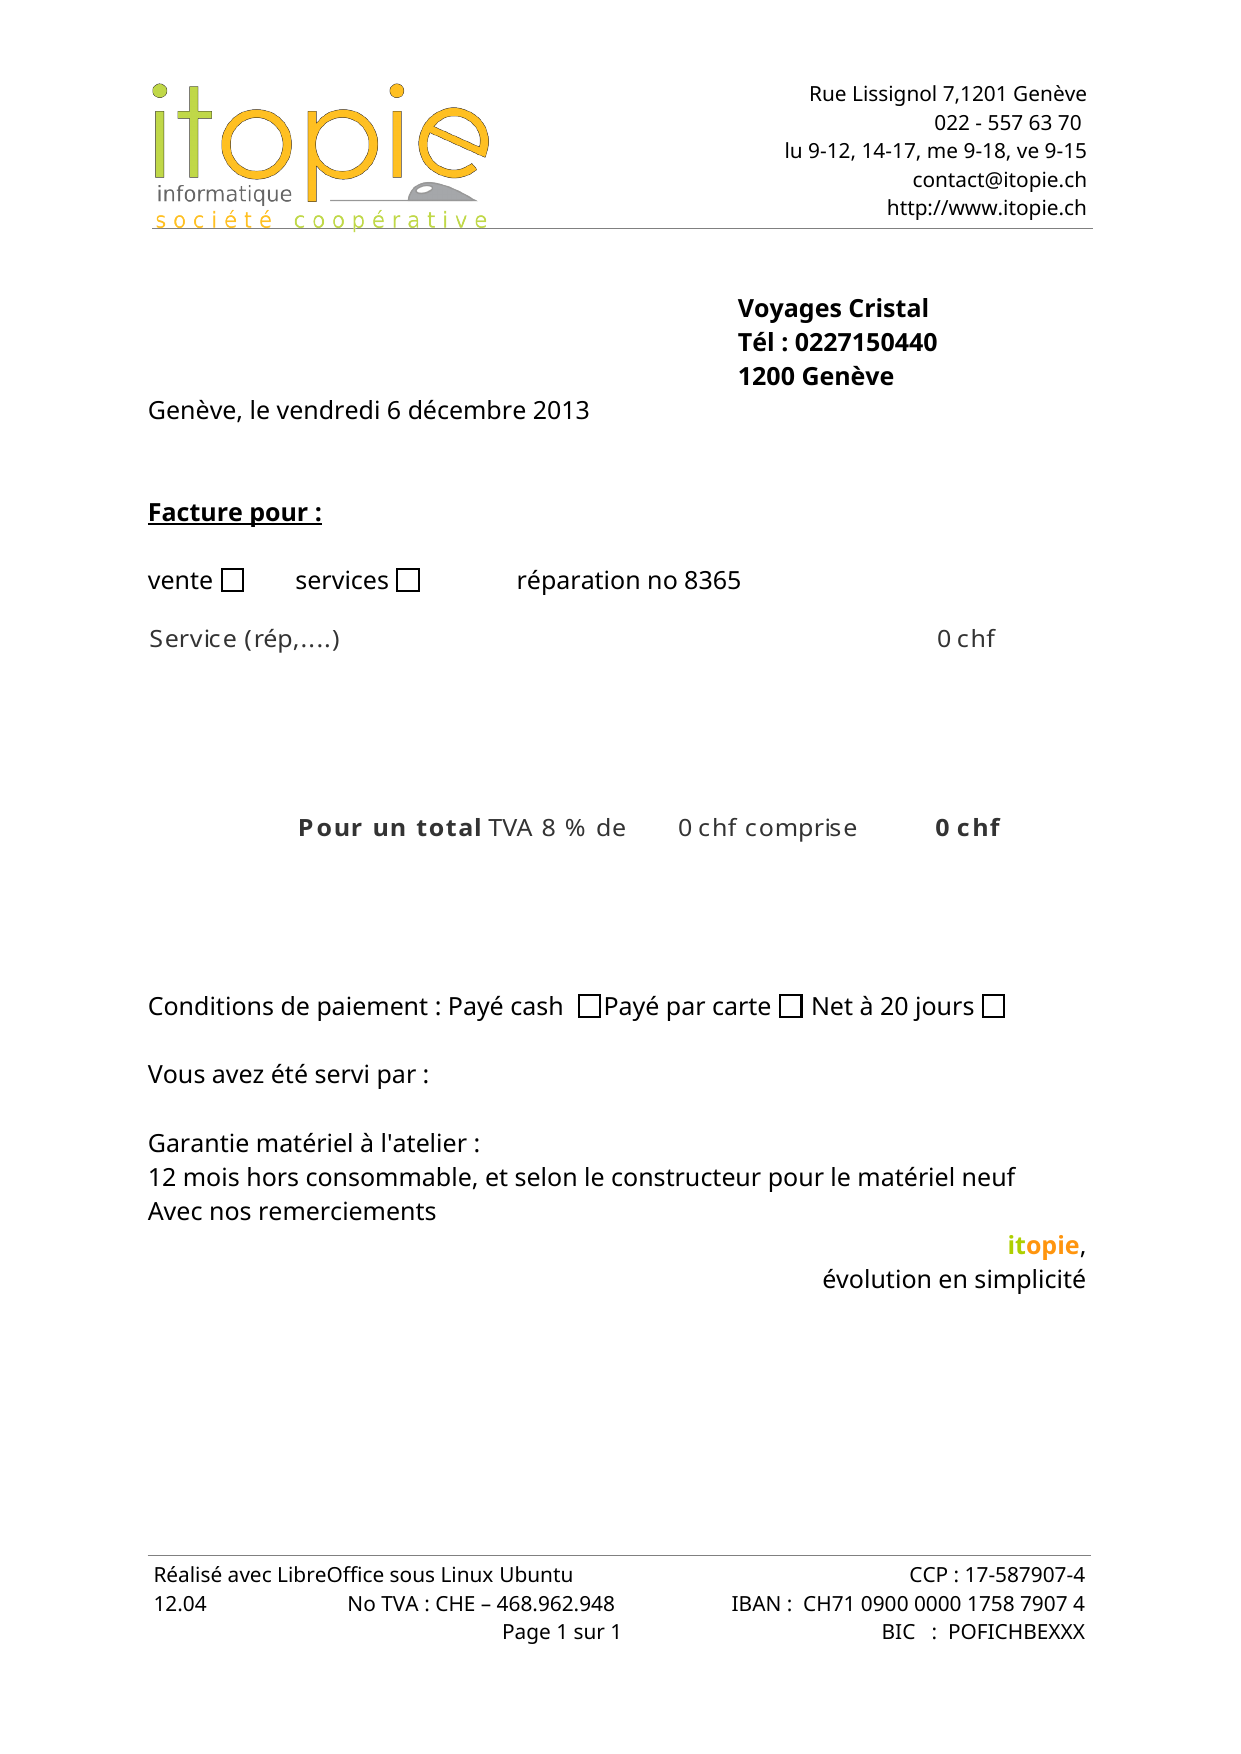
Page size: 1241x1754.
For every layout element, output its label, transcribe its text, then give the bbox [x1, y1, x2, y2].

text Garantie matériel à l'atelier : [148, 1125, 1093, 1159]
text 12 mois hors consommable, et selon le constructeur pour le matériel neuf [148, 1159, 1093, 1193]
text 1200 Genève [148, 358, 1093, 392]
text Voyages Cristal [148, 290, 1093, 324]
text Tél : 0227150440 [148, 324, 1093, 358]
picture [138, 72, 500, 244]
text Avec nos remerciements [148, 1193, 1093, 1227]
text évolution en simplicité [148, 1262, 1093, 1296]
text vente services réparation no 8365 [148, 563, 1093, 597]
text Conditions de paiement : Payé cash Payé par carte Net à 20 jours [148, 989, 1093, 1023]
text itopie, [148, 1227, 1093, 1262]
text Facture pour : [148, 495, 1093, 529]
text Genève, le vendredi 6 décembre 2013 [148, 392, 1093, 427]
text Vous avez été servi par : [148, 1057, 1093, 1091]
